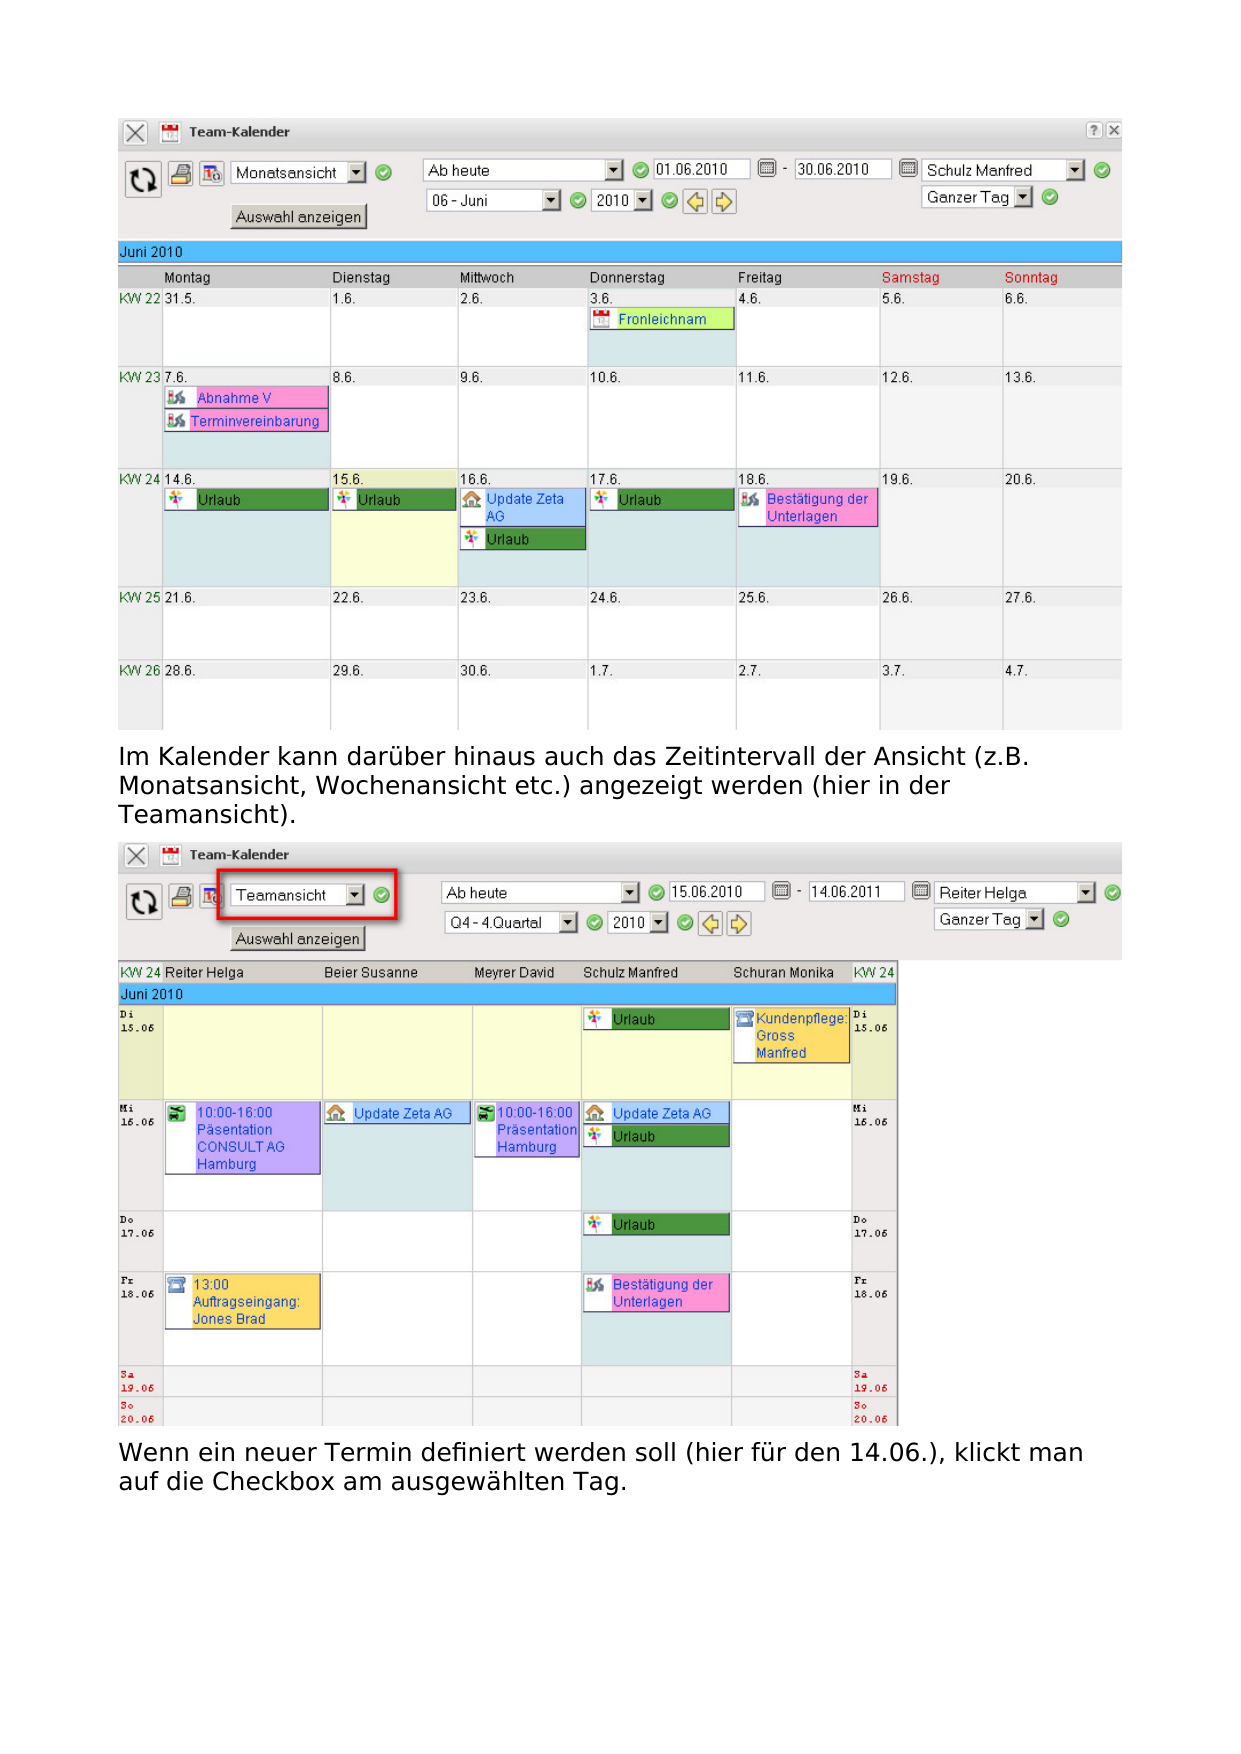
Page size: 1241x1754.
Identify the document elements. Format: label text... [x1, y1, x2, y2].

picture [118, 118, 1123, 730]
picture [118, 842, 1123, 1426]
text Wenn ein neuer Termin definiert werden soll (hier für den 14.06.), klickt man auf die Checkbox am ausgewählten Tag. [118, 1438, 1122, 1497]
text Im Kalender kann darüber hinaus auch das Zeitintervall der Ansicht (z.B. Monatsansicht, Wochenansicht etc.) angezeigt werden (hier in der Teamansicht). [118, 742, 1122, 829]
